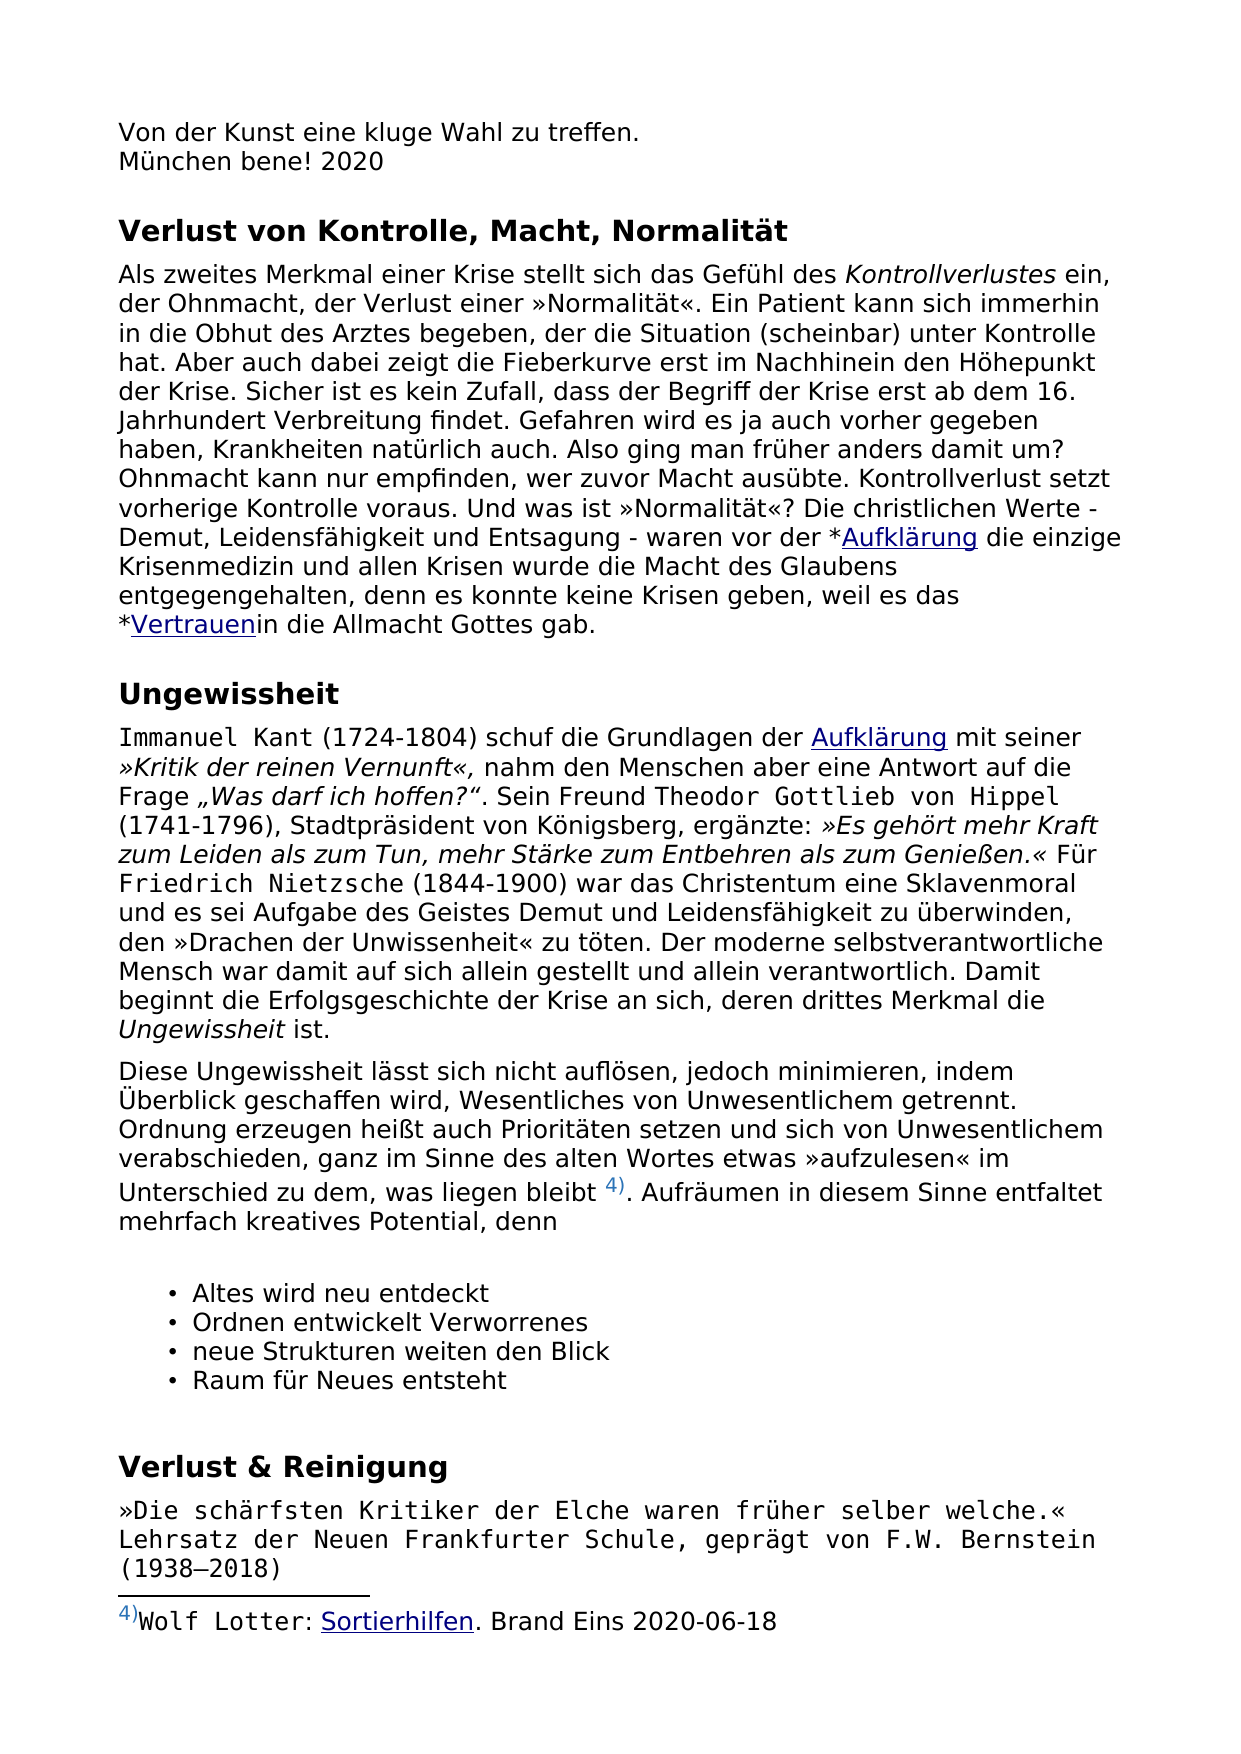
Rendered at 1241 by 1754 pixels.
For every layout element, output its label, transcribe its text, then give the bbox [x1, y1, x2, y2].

text Diese Ungewissheit lässt sich nicht auflösen, jedoch minimieren, indem Überblick geschaffen wird, Wesentliches von Unwesentlichem getrennt. Ordnung erzeugen heißt auch Prioritäten setzen und sich von Unwesentlichem verabschieden, ganz im Sinne des alten Wortes etwas »aufzulesen« im Unterschied zu dem, was liegen bleibt . Aufräumen in diesem Sinne entfaltet mehrfach kreatives Potential, denn [118, 1057, 1122, 1237]
text Von der Kunst eine kluge Wahl zu treffen. München bene! 2020 [118, 118, 1122, 176]
list Ordnen entwickelt Verworrenes [177, 1308, 1122, 1337]
text »Die schärfsten Kritiker der Elche waren früher selber welche.« Lehrsatz der Neuen Frankfurter Schule, geprägt von F.W. Bernstein (1938–2018) [118, 1496, 1122, 1584]
list neue Strukturen weiten den Blick [177, 1337, 1122, 1366]
subtitle Ungewissheit [118, 677, 1122, 711]
subtitle Verlust von Kontrolle, Macht, Normalität [118, 214, 1122, 248]
subtitle Verlust & Reinigung [118, 1450, 1122, 1484]
list Raum für Neues entsteht [177, 1366, 1122, 1395]
text Immanuel Kant (1724-1804) schuf die Grundlagen der Aufklärung mit seiner »Kritik der reinen Vernunft«, nahm den Menschen aber eine Antwort auf die Frage „Was darf ich hoffen?“. Sein Freund Theodor Gottlieb von Hippel (1741-1796), Stadtpräsident von Königsberg, ergänzte: »Es gehört mehr Kraft zum Leiden als zum Tun, mehr Stärke zum Entbehren als zum Genießen.« Für Friedrich Nietzsche (1844-1900) war das Christentum eine Sklavenmoral und es sei Aufgabe des Geistes Demut und Leidensfähigkeit zu überwinden, den »Drachen der Unwissenheit« zu töten. Der moderne selbstverantwortliche Mensch war damit auf sich allein gestellt und allein verantwortlich. Damit beginnt die Erfolgsgeschichte der Krise an sich, deren drittes Merkmal die Ungewissheit ist. [118, 723, 1122, 1044]
text Wolf Lotter: Sortierhilfen. Brand Eins 2020-06-18 [118, 1602, 1122, 1636]
text Als zweites Merkmal einer Krise stellt sich das Gefühl des Kontrollverlustes ein, der Ohnmacht, der Verlust einer »Normalität«. Ein Patient kann sich immerhin in die Obhut des Arztes begeben, der die Situation (scheinbar) unter Kontrolle hat. Aber auch dabei zeigt die Fieberkurve erst im Nachhinein den Höhepunkt der Krise. Sicher ist es kein Zufall, dass der Begriff der Krise erst ab dem 16. Jahrhundert Verbreitung findet. Gefahren wird es ja auch vorher gegeben haben, Krankheiten natürlich auch. Also ging man früher anders damit um? Ohnmacht kann nur empfinden, wer zuvor Macht ausübte. Kontrollverlust setzt vorherige Kontrolle voraus. Und was ist »Normalität«? Die christlichen Werte - Demut, Leidensfähigkeit und Entsagung - waren vor der *Aufklärung die einzige Krisenmedizin und allen Krisen wurde die Macht des Glaubens entgegengehalten, denn es konnte keine Krisen geben, weil es das *Vertrauenin die Allmacht Gottes gab. [118, 260, 1122, 639]
list Altes wird neu entdeckt [177, 1279, 1122, 1308]
